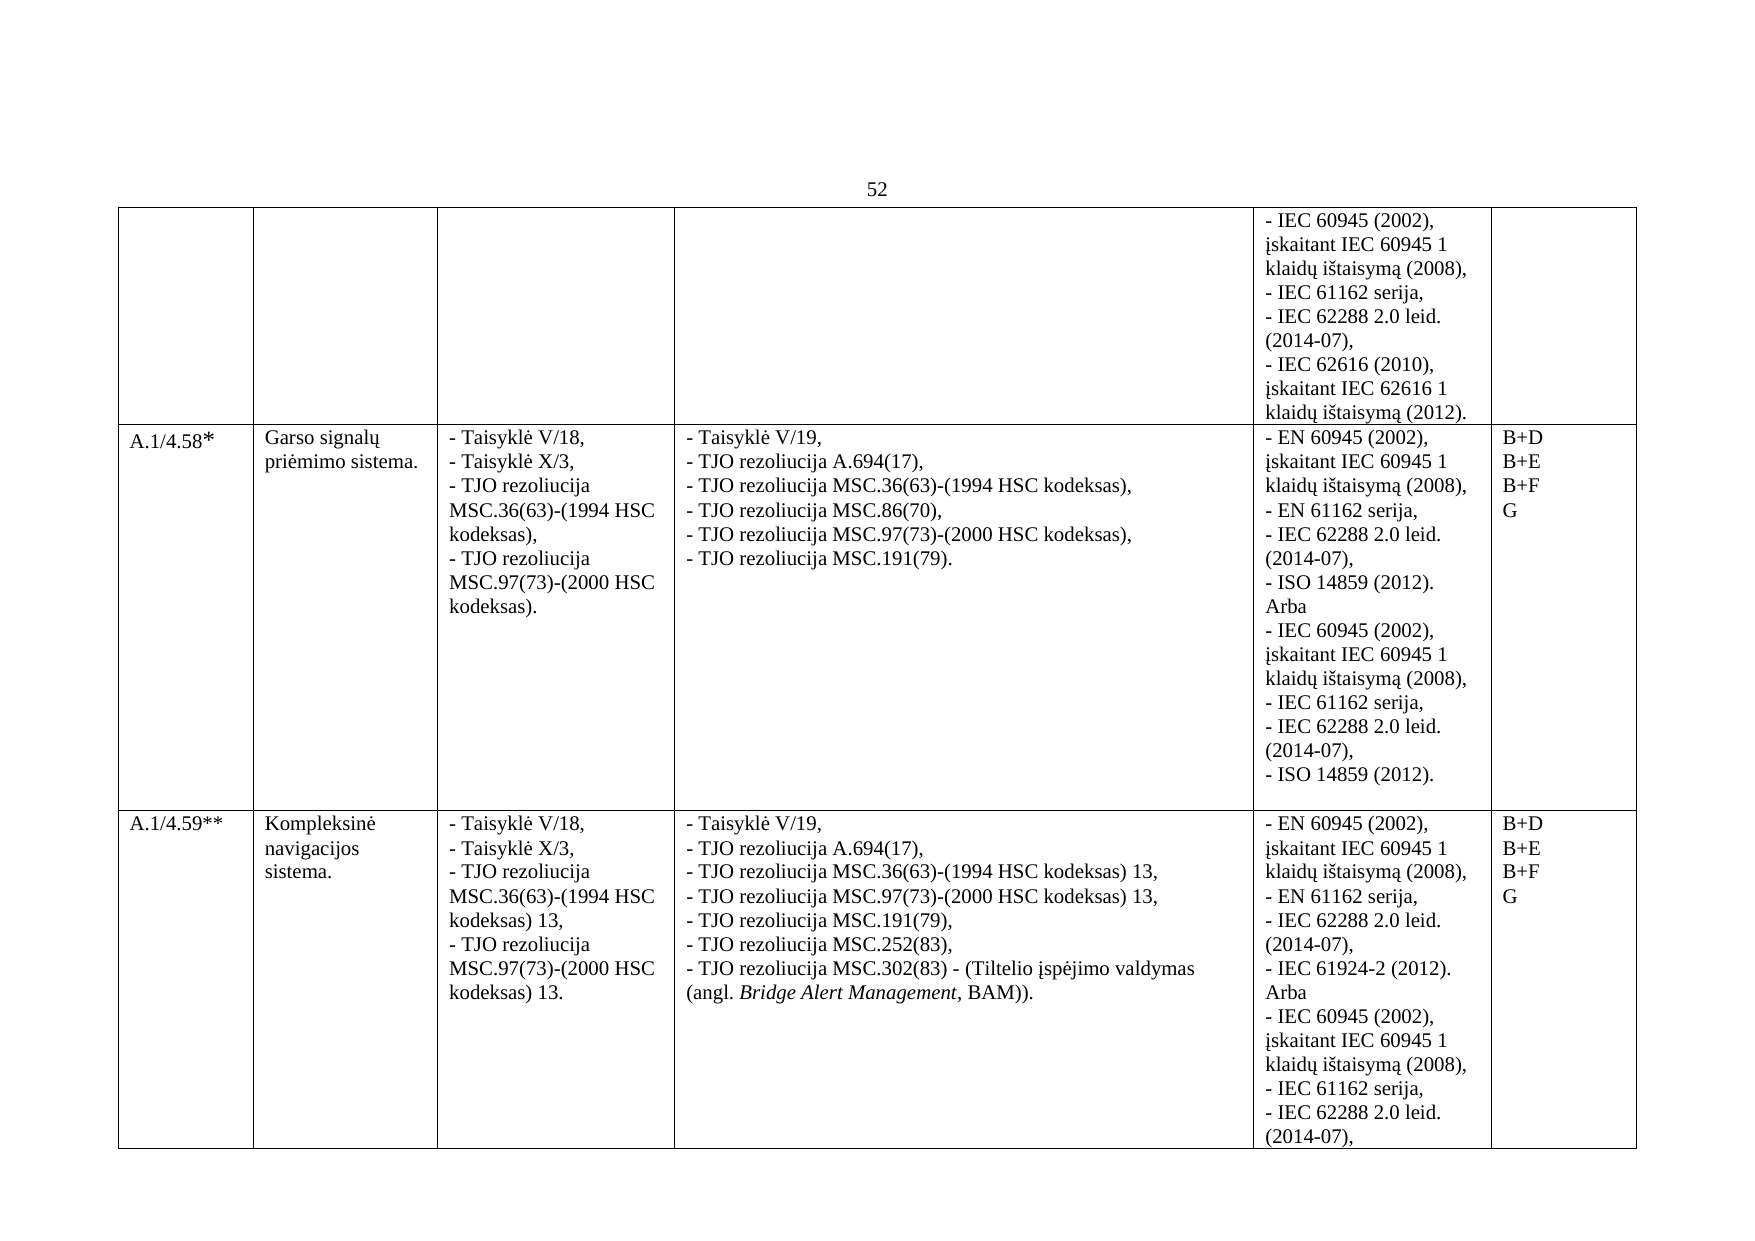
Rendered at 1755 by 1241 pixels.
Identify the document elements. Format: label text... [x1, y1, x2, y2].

table_cell [1492, 208, 1636, 424]
table_cell [675, 208, 1253, 424]
table_cell [254, 208, 437, 424]
table_cell - Taisyklė V/18, - Taisyklė X/3, - TJO rezoliucija MSC.36(63)-(1994 HSC kodeksas), - TJO rezoliucija MSC.97(73)-(2000 HSC kodeksas). [438, 425, 674, 810]
table_cell Kompleksinė navigacijos sistema. [254, 811, 437, 1148]
table_cell A.1/4.58* [119, 425, 253, 810]
table_cell [119, 208, 253, 424]
table_cell B+D B+E B+F G [1492, 425, 1636, 810]
table_cell - Taisyklė V/19, - TJO rezoliucija A.694(17), - TJO rezoliucija MSC.36(63)-(1994 HSC kodeksas) 13, - TJO rezoliucija MSC.97(73)-(2000 HSC kodeksas) 13, - TJO rezoliucija MSC.191(79), - TJO rezoliucija MSC.252(83), - TJO rezoliucija MSC.302(83) - (Tiltelio įspėjimo valdymas (angl. Bridge Alert Management, BAM)). [675, 811, 1253, 1148]
table_cell - Taisyklė V/18, - Taisyklė X/3, - TJO rezoliucija MSC.36(63)-(1994 HSC kodeksas) 13, - TJO rezoliucija MSC.97(73)-(2000 HSC kodeksas) 13. [438, 811, 674, 1148]
table_cell - EN 60945 (2002), įskaitant IEC 60945 1 klaidų ištaisymą (2008), - EN 61162 serija, - IEC 62288 2.0 leid. (2014-07), - ISO 14859 (2012). Arba - IEC 60945 (2002), įskaitant IEC 60945 1 klaidų ištaisymą (2008), - IEC 61162 serija, - IEC 62288 2.0 leid. (2014-07), - ISO 14859 (2012). [1254, 425, 1491, 810]
table_cell A.1/4.59** [119, 811, 253, 1148]
table_cell - IEC 60945 (2002), įskaitant IEC 60945 1 klaidų ištaisymą (2008), - IEC 61162 serija, - IEC 62288 2.0 leid. (2014-07), - IEC 62616 (2010), įskaitant IEC 62616 1 klaidų ištaisymą (2012). [1254, 208, 1491, 424]
table_cell Garso signalų priėmimo sistema. [254, 425, 437, 810]
table_cell [438, 208, 674, 424]
table_cell - Taisyklė V/19, - TJO rezoliucija A.694(17), - TJO rezoliucija MSC.36(63)-(1994 HSC kodeksas), - TJO rezoliucija MSC.86(70), - TJO rezoliucija MSC.97(73)-(2000 HSC kodeksas), - TJO rezoliucija MSC.191(79). [675, 425, 1253, 810]
table_cell B+D B+E B+F G [1492, 811, 1636, 1148]
table_cell - EN 60945 (2002), įskaitant IEC 60945 1 klaidų ištaisymą (2008), - EN 61162 serija, - IEC 62288 2.0 leid. (2014-07), - IEC 61924-2 (2012). Arba - IEC 60945 (2002), įskaitant IEC 60945 1 klaidų ištaisymą (2008), - IEC 61162 serija, - IEC 62288 2.0 leid. (2014-07), [1254, 811, 1491, 1148]
